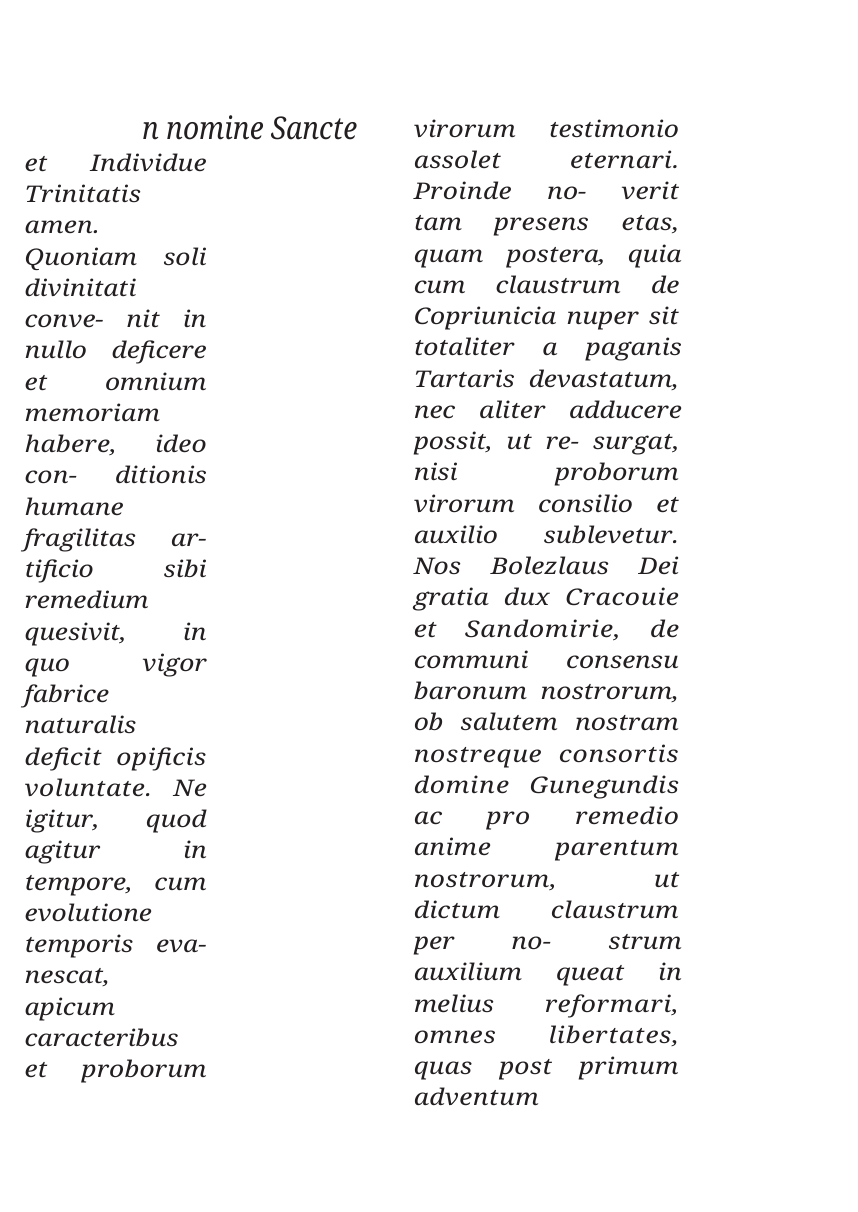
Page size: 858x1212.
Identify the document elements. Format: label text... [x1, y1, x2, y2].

text et Individue Trinitatis amen. Quoniam soli divinitati conve- nit in nullo deficere et omnium memoriam habere, ideo con- ditionis humane fragilitas ar- tificio sibi remedium quesivit, in quo vigor fabrice naturalis deficit opificis voluntate. Ne igitur, quod agitur in tempore, cum evolutione temporis eva- nescat, apicum caracteribus et proborum [24, 147, 209, 1084]
text virorum testimonio assolet eternari. Proinde no- verit tam presens etas, quam postera, quia cum claustrum de Copriunicia nuper sit totaliter a paganis Tartaris devastatum, nec aliter adducere possit, ut re- surgat, nisi proborum virorum consilio et auxilio sublevetur. Nos Bolezlaus Dei gratia dux Cracouie et Sandomirie, de communi consensu baronum nostrorum, ob salutem nostram nostreque consortis domine Gunegundis ac pro remedio anime parentum nostrorum, ut dictum claustrum per no- strum auxilium queat in melius reformari, omnes libertates, quas post primum adventum [413, 112, 682, 1112]
text n nomine Sancte [142, 112, 385, 147]
